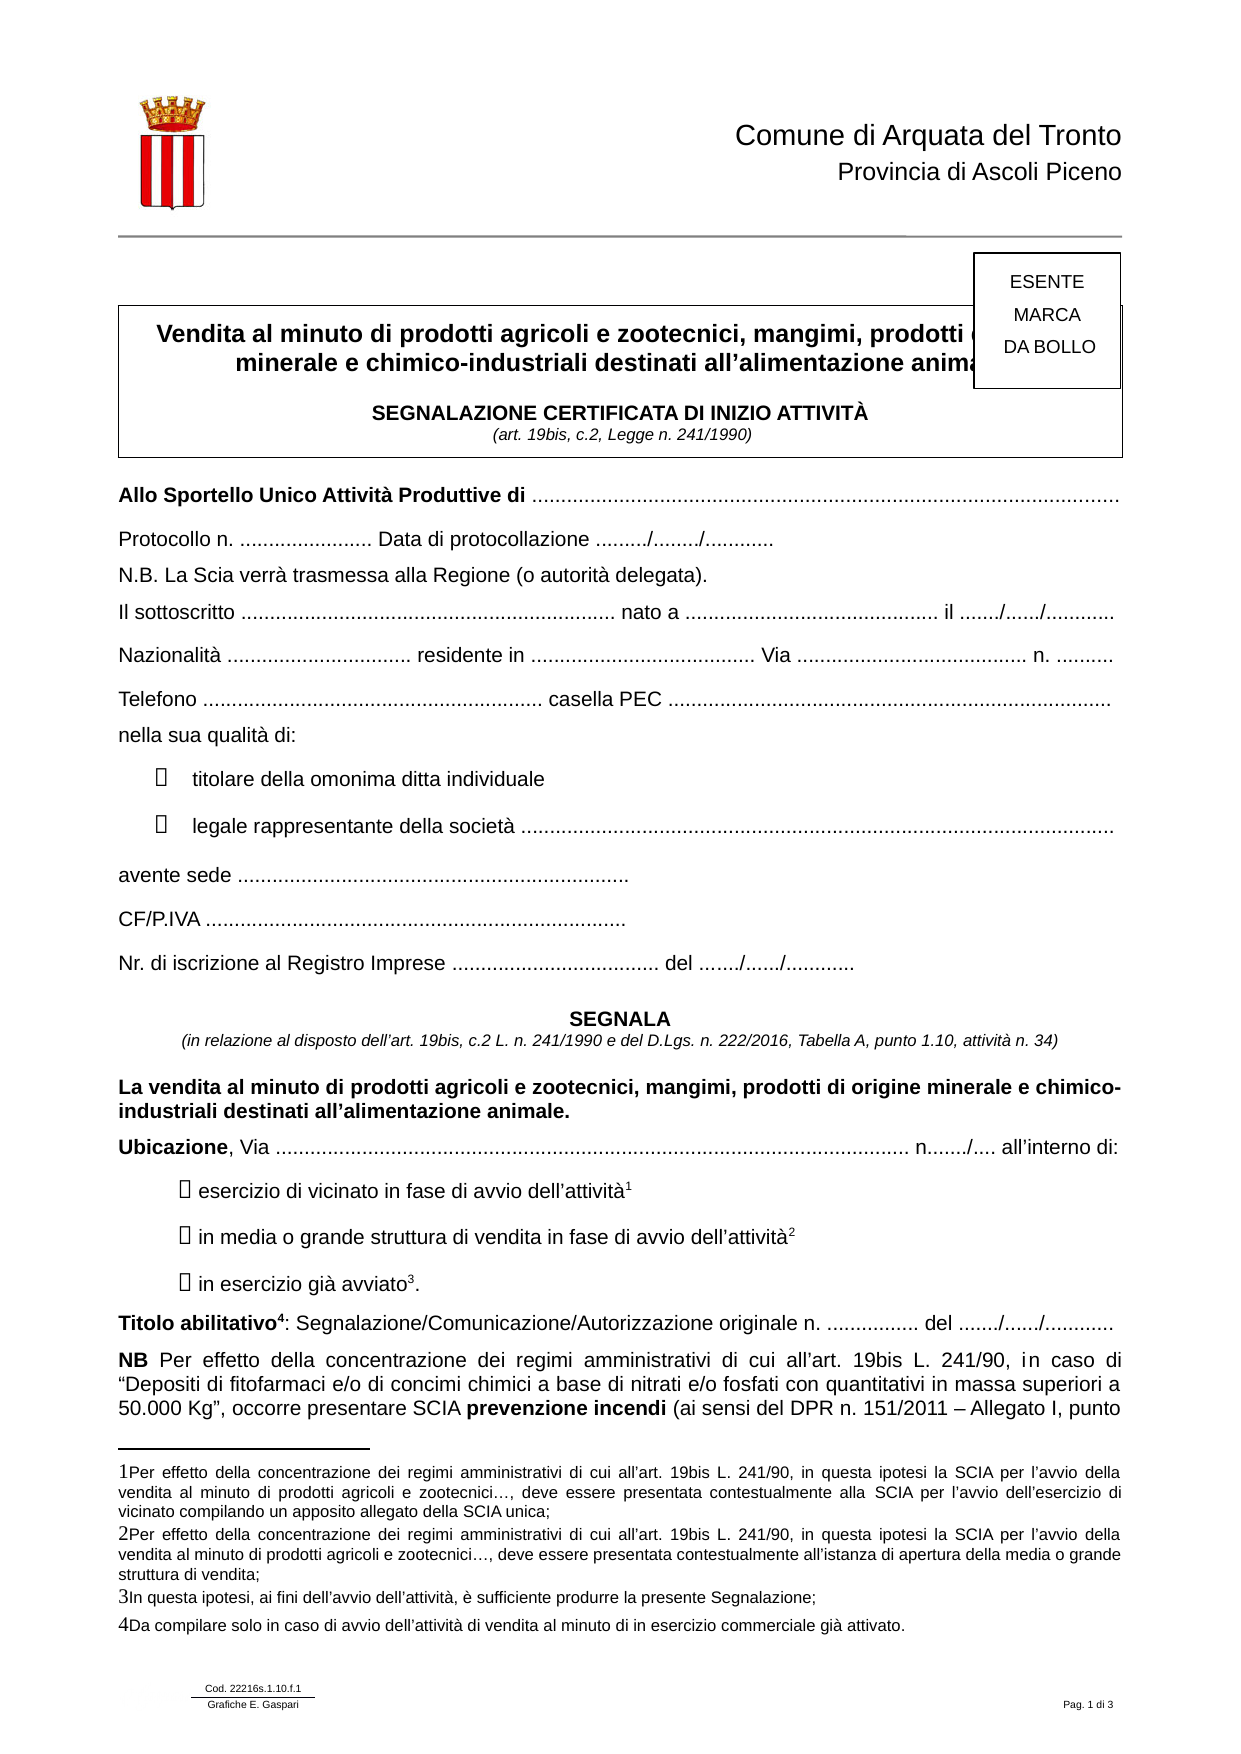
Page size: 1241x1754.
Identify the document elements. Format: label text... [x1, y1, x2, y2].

text nella sua qualità di: [118, 723, 1122, 747]
text  in media o grande struttura di vendita in fase di avvio dell’attività [177, 1218, 1122, 1252]
text Per effetto della concentrazione dei regimi amministrativi di cui all’art. 19bis L. 241/90, in questa ipotesi la SCIA per l’avvio della vendita al minuto di prodotti agricoli e zootecnici…, deve essere presentata contestualmente all’istanza di apertura della media o grande struttura di vendita; [118, 1521, 1122, 1583]
text Allo Sportello Unico Attività Produttive di [118, 483, 1122, 507]
text NB Per effetto della concentrazione dei regimi amministrativi di cui all’art. 19bis L. 241/90, in caso di “Depositi di fitofarmaci e/o di concimi chimici a base di nitrati e/o fosfati con quantitativi in massa superiori a 50.000 Kg”, occorre presentare SCIA prevenzione incendi (ai sensi del DPR n. 151/2011 – Allegato I, punto [118, 1348, 1122, 1419]
picture [122, 87, 224, 219]
table_header Vendita al minuto di prodotti agricoli e zootecnici, mangimi, prodotti di origine minerale e chimico-industriali destinati all’alimentazione animale SEGNALAZIONE CERTIFICATA DI INIZIO ATTIVITÀ (art. 19bis, c.2, Legge n. 241/1990) [119, 306, 1122, 457]
text  titolare della omonima ditta individuale [153, 760, 1122, 794]
text Provincia di Ascoli Piceno [224, 157, 1122, 185]
text (in relazione al disposto dell’art. 19bis, c.2 L. n. 241/1990 e del D.Lgs. n. 222/2016, Tabella A, punto 1.10, attività n. 34) [118, 1030, 1122, 1049]
text La vendita al minuto di prodotti agricoli e zootecnici, mangimi, prodotti di origine minerale e chimico-industriali destinati all’alimentazione animale. [118, 1074, 1122, 1122]
text SEGNALA [118, 1006, 1122, 1030]
text Per effetto della concentrazione dei regimi amministrativi di cui all’art. 19bis L. 241/90, in questa ipotesi la SCIA per l’avvio della vendita al minuto di prodotti agricoli e zootecnici…, deve essere presentata contestualmente alla SCIA per l’avvio dell’esercizio di vicinato compilando un apposito allegato della SCIA unica; [118, 1459, 1122, 1521]
text  esercizio di vicinato in fase di avvio dell’attività [177, 1171, 1122, 1206]
text Nr. di iscrizione al Registro Imprese .................................... del ......./....../............ [118, 950, 1122, 974]
text avente sede .................................................................... [118, 863, 1122, 887]
text In questa ipotesi, ai fini dell’avvio dell’attività, è sufficiente produrre la presente Segnalazione; [118, 1583, 1122, 1608]
text Titolo abilitativo: Segnalazione/Comunicazione/Autorizzazione originale n. ................ del ......./....../............ [118, 1311, 1122, 1335]
text Da compilare solo in caso di avvio dell’attività di vendita al minuto di in esercizio commerciale già attivato. [118, 1612, 1122, 1636]
text CF/P.IVA ......................................................................... [118, 907, 1122, 931]
text  legale rappresentante della società ....................................................................................................... [153, 806, 1122, 840]
text Protocollo n. ....................... Data di protocollazione ........./......../............ [118, 527, 1122, 551]
text Ubicazione, Via .............................................................................................................. n......./.... all’interno di: [118, 1135, 1122, 1159]
text Il sottoscritto ................................................................. nato a ............................................ il ......./....../............ [118, 599, 1122, 623]
text Telefono ........................................................... casella PEC ............................................................................. [118, 687, 1122, 711]
text Comune di Arquata del Tronto [224, 118, 1122, 152]
text N.B. La Scia verrà trasmessa alla Regione (o autorità delegata). [118, 563, 1122, 587]
text  in esercizio già avviato. [177, 1264, 1122, 1299]
text Nazionalità ................................ residente in ....................................... Via ........................................ n. .......... [118, 643, 1122, 667]
